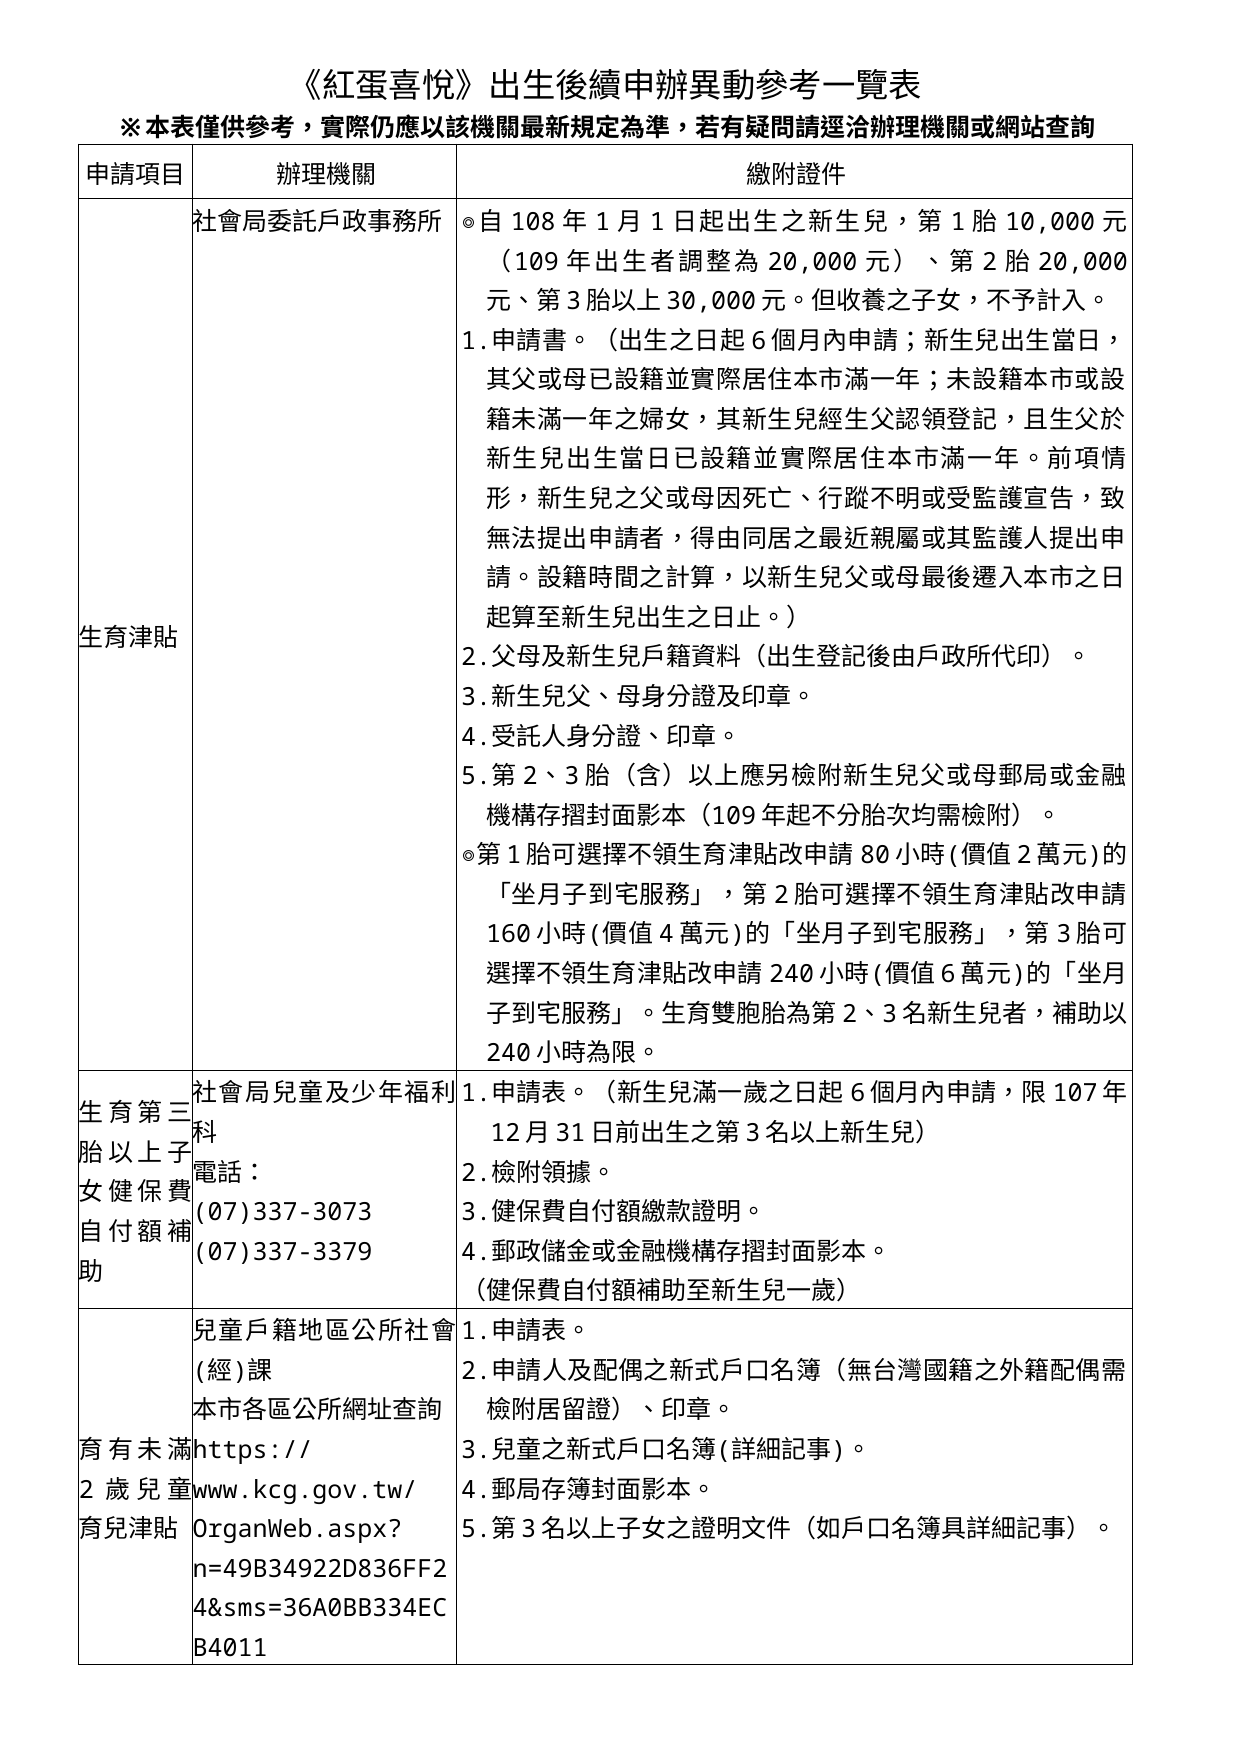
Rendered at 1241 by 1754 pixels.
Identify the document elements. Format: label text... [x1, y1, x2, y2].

table_cell 1.申請表。 2.申請人及配偶之新式戶口名簿（無台灣國籍之外籍配偶需檢附居留證）、印章。 3.兒童之新式戶口名簿(詳細記事)。 4.郵局存簿封面影本。 5.第3名以上子女之證明文件（如戶口名簿具詳細記事）。 [457, 1309, 1132, 1664]
table_cell 生育第三胎以上子女健保費自付額補助 [79, 1071, 192, 1308]
text 《紅蛋喜悅》出生後續申辦異動參考一覽表 [89, 59, 1122, 107]
table_cell 兒童戶籍地區公所社會(經)課 本市各區公所網址查詢 https://www.kcg.gov.tw/OrganWeb.aspx?n=49B34922D836FF24&sms=36A0BB334ECB4011 [193, 1309, 456, 1664]
table_cell ◎自108年1月1日起出生之新生兒，第1胎10,000元（109年出生者調整為20,000元）、第2胎20,000元、第3胎以上30,000元。但收養之子女，不予計入。 1.申請書。（出生之日起6個月內申請；新生兒出生當日，其父或母已設籍並實際居住本市滿一年；未設籍本市或設籍未滿一年之婦女，其新生兒經生父認領登記，且生父於新生兒出生當日已設籍並實際居住本市滿一年。前項情形，新生兒之父或母因死亡、行蹤不明或受監護宣告，致無法提出申請者，得由同居之最近親屬或其監護人提出申請。設籍時間之計算，以新生兒父或母最後遷入本市之日起算至新生兒出生之日止。） 2.父母及新生兒戶籍資料（出生登記後由戶政所代印）。 3.新生兒父、母身分證及印章。 4.受託人身分證、印章。 5.第2、3胎（含）以上應另檢附新生兒父或母郵局或金融機構存摺封面影本（109年起不分胎次均需檢附）。 ◎第1胎可選擇不領生育津貼改申請80小時(價值2萬元)的「坐月子到宅服務」，第2胎可選擇不領生育津貼改申請160小時(價值4萬元)的「坐月子到宅服務」，第3胎可選擇不領生育津貼改申請240小時(價值6萬元)的「坐月子到宅服務」。生育雙胞胎為第2、3名新生兒者，補助以240小時為限。 [457, 199, 1132, 1069]
table_cell 生育津貼 [79, 199, 192, 1069]
table_header 申請項目 [79, 145, 192, 198]
table_header 辦理機關 [193, 145, 456, 198]
table_cell 社會局兒童及少年福利科 電話： (07)337-3073 (07)337-3379 [193, 1071, 456, 1308]
table_cell 社會局委託戶政事務所 [193, 199, 456, 1069]
table_cell 育有未滿2歲兒童育兒津貼 [79, 1309, 192, 1664]
table_cell 1.申請表。（新生兒滿一歲之日起6個月內申請，限107年12月31日前出生之第3名以上新生兒） 2.檢附領據。 3.健保費自付額繳款證明。 4.郵政儲金或金融機構存摺封面影本。 （健保費自付額補助至新生兒一歲） [457, 1071, 1132, 1308]
text ※本表僅供參考，實際仍應以該機關最新規定為準，若有疑問請逕洽辦理機關或網站查詢 [89, 107, 1122, 143]
table_header 繳附證件 [457, 145, 1132, 198]
